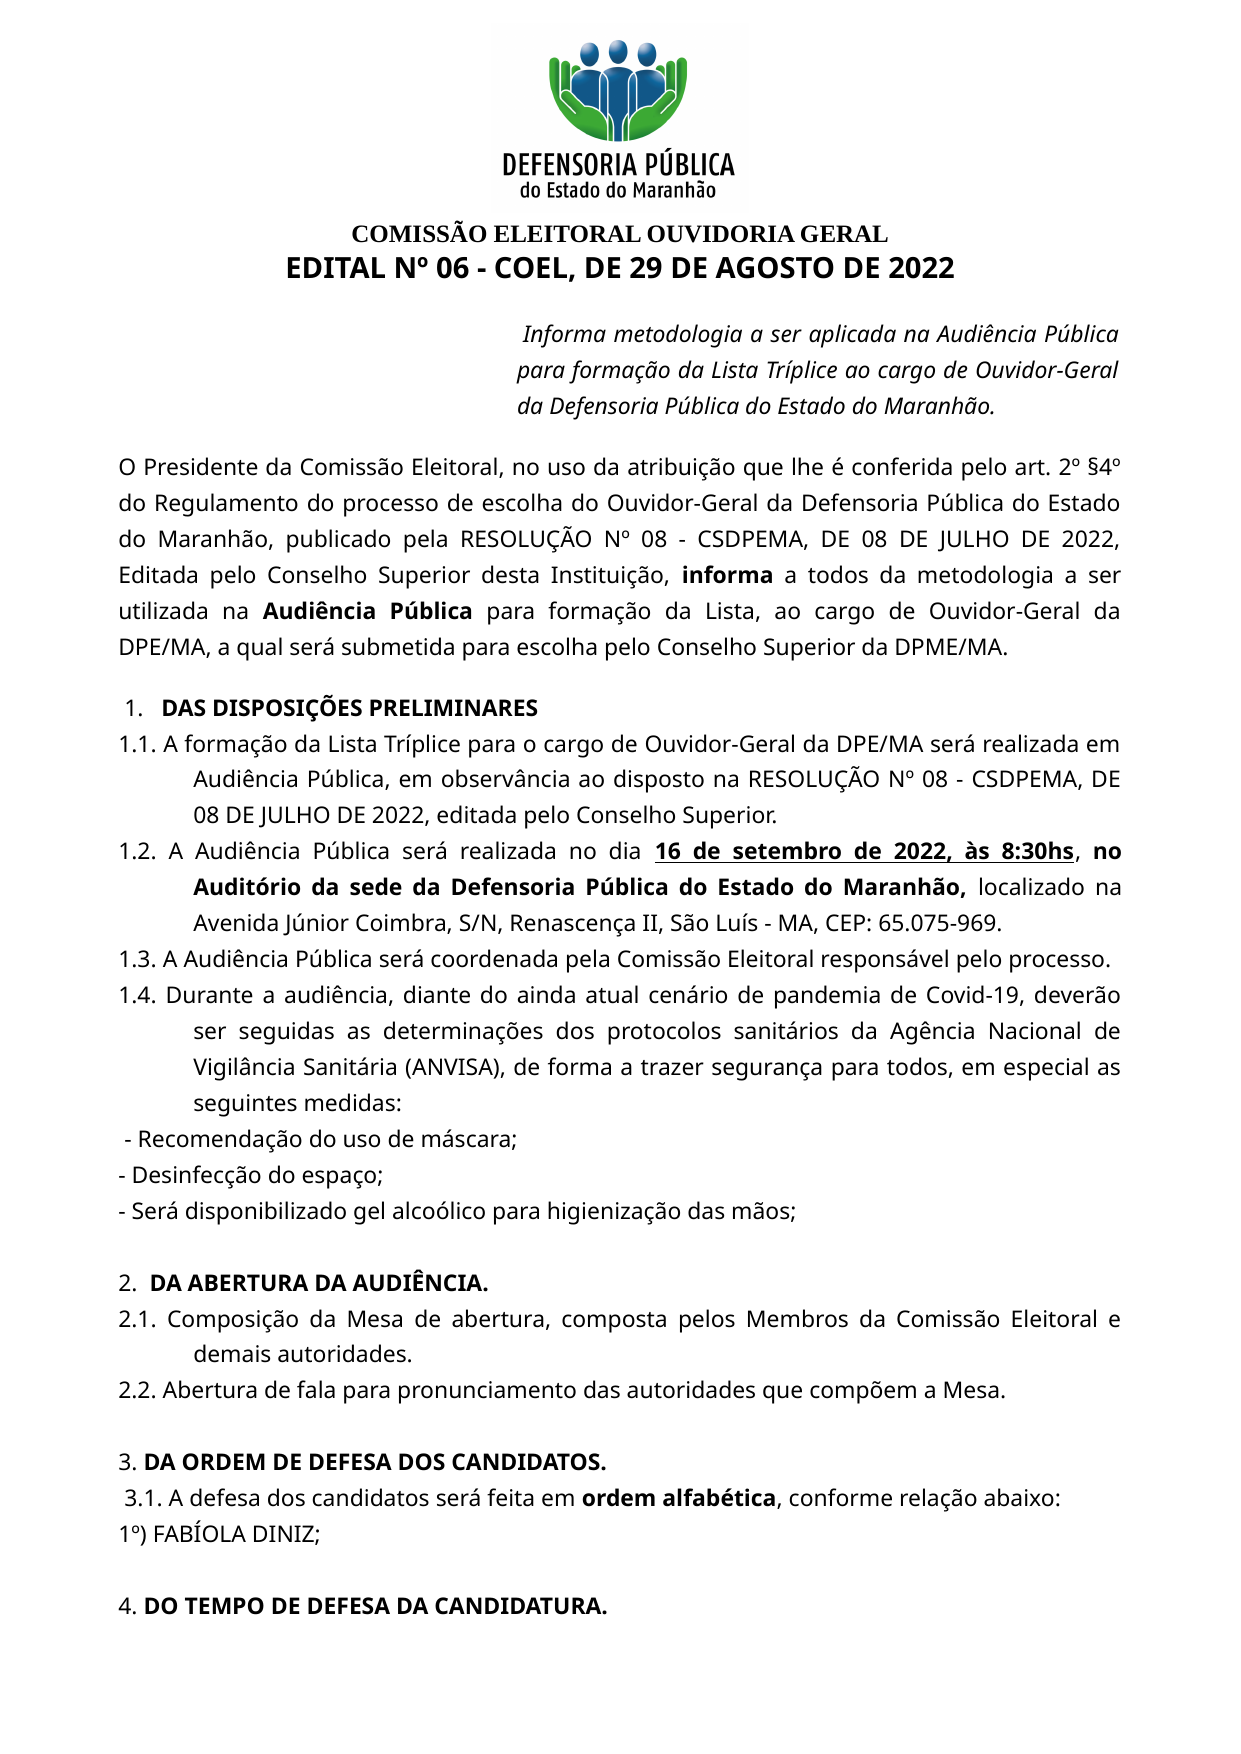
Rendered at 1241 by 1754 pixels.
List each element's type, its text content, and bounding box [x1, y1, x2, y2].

text - Recomendação do uso de máscara; [118, 1123, 1122, 1154]
text - Desinfecção do espaço; [118, 1159, 1122, 1190]
text - Será disponibilizado gel alcoólico para higienização das mãos; [118, 1195, 1122, 1226]
text Informa metodologia a ser aplicada na Audiência Pública para formação da Lista Tríplice ao cargo de Ouvidor-Geral da Defensoria Pública do Estado do Maranhão. [517, 318, 1122, 421]
text 3. DA ORDEM DE DEFESA DOS CANDIDATOS. [118, 1446, 1122, 1477]
text 3.1. A defesa dos candidatos será feita em ordem alfabética, conforme relação abaixo: [118, 1482, 1122, 1513]
text 1º) FABÍOLA DINIZ; [118, 1518, 1122, 1549]
text 1.1. A formação da Lista Tríplice para o cargo de Ouvidor-Geral da DPE/MA será realizada em Audiência Pública, em observância ao disposto na RESOLUÇÃO Nº 08 - CSDPEMA, DE 08 DE JULHO DE 2022, editada pelo Conselho Superior. [118, 727, 1122, 831]
text 2.2. Abertura de fala para pronunciamento das autoridades que compõem a Mesa. [118, 1374, 1122, 1406]
text 1.2. A Audiência Pública será realizada no dia 16 de setembro de 2022, às 8:30hs, no Auditório da sede da Defensoria Pública do Estado do Maranhão, localizado na Avenida Júnior Coimbra, S/N, Renascença II, São Luís - MA, CEP: 65.075-969. [118, 835, 1122, 938]
text 1. DAS DISPOSIÇÕES PRELIMINARES [118, 692, 1122, 723]
text 1.4. Durante a audiência, diante do ainda atual cenário de pandemia de Covid-19, deverão ser seguidas as determinações dos protocolos sanitários da Agência Nacional de Vigilância Sanitária (ANVISA), de forma a trazer segurança para todos, em especial as seguintes medidas: [118, 979, 1122, 1118]
text 2.1. Composição da Mesa de abertura, composta pelos Membros da Comissão Eleitoral e demais autoridades. [118, 1302, 1122, 1370]
text O Presidente da Comissão Eleitoral, no uso da atribuição que lhe é conferida pelo art. 2º §4º do Regulamento do processo de escolha do Ouvidor-Geral da Defensoria Pública do Estado do Maranhão, publicado pela RESOLUÇÃO Nº 08 - CSDPEMA, DE 08 DE JULHO DE 2022, Editada pelo Conselho Superior desta Instituição, informa a todos da metodologia a ser utilizada na Audiência Pública para formação da Lista, ao cargo de Ouvidor-Geral da DPE/MA, a qual será submetida para escolha pelo Conselho Superior da DPME/MA. [118, 451, 1122, 662]
text 4. DO TEMPO DE DEFESA DA CANDIDATURA. [118, 1590, 1122, 1621]
text 2. DA ABERTURA DA AUDIÊNCIA. [118, 1267, 1122, 1298]
text 1.3. A Audiência Pública será coordenada pela Comissão Eleitoral responsável pelo processo. [118, 943, 1122, 974]
text EDITAL Nº 06 - COEL, DE 29 DE AGOSTO DE 2022 [118, 247, 1122, 287]
